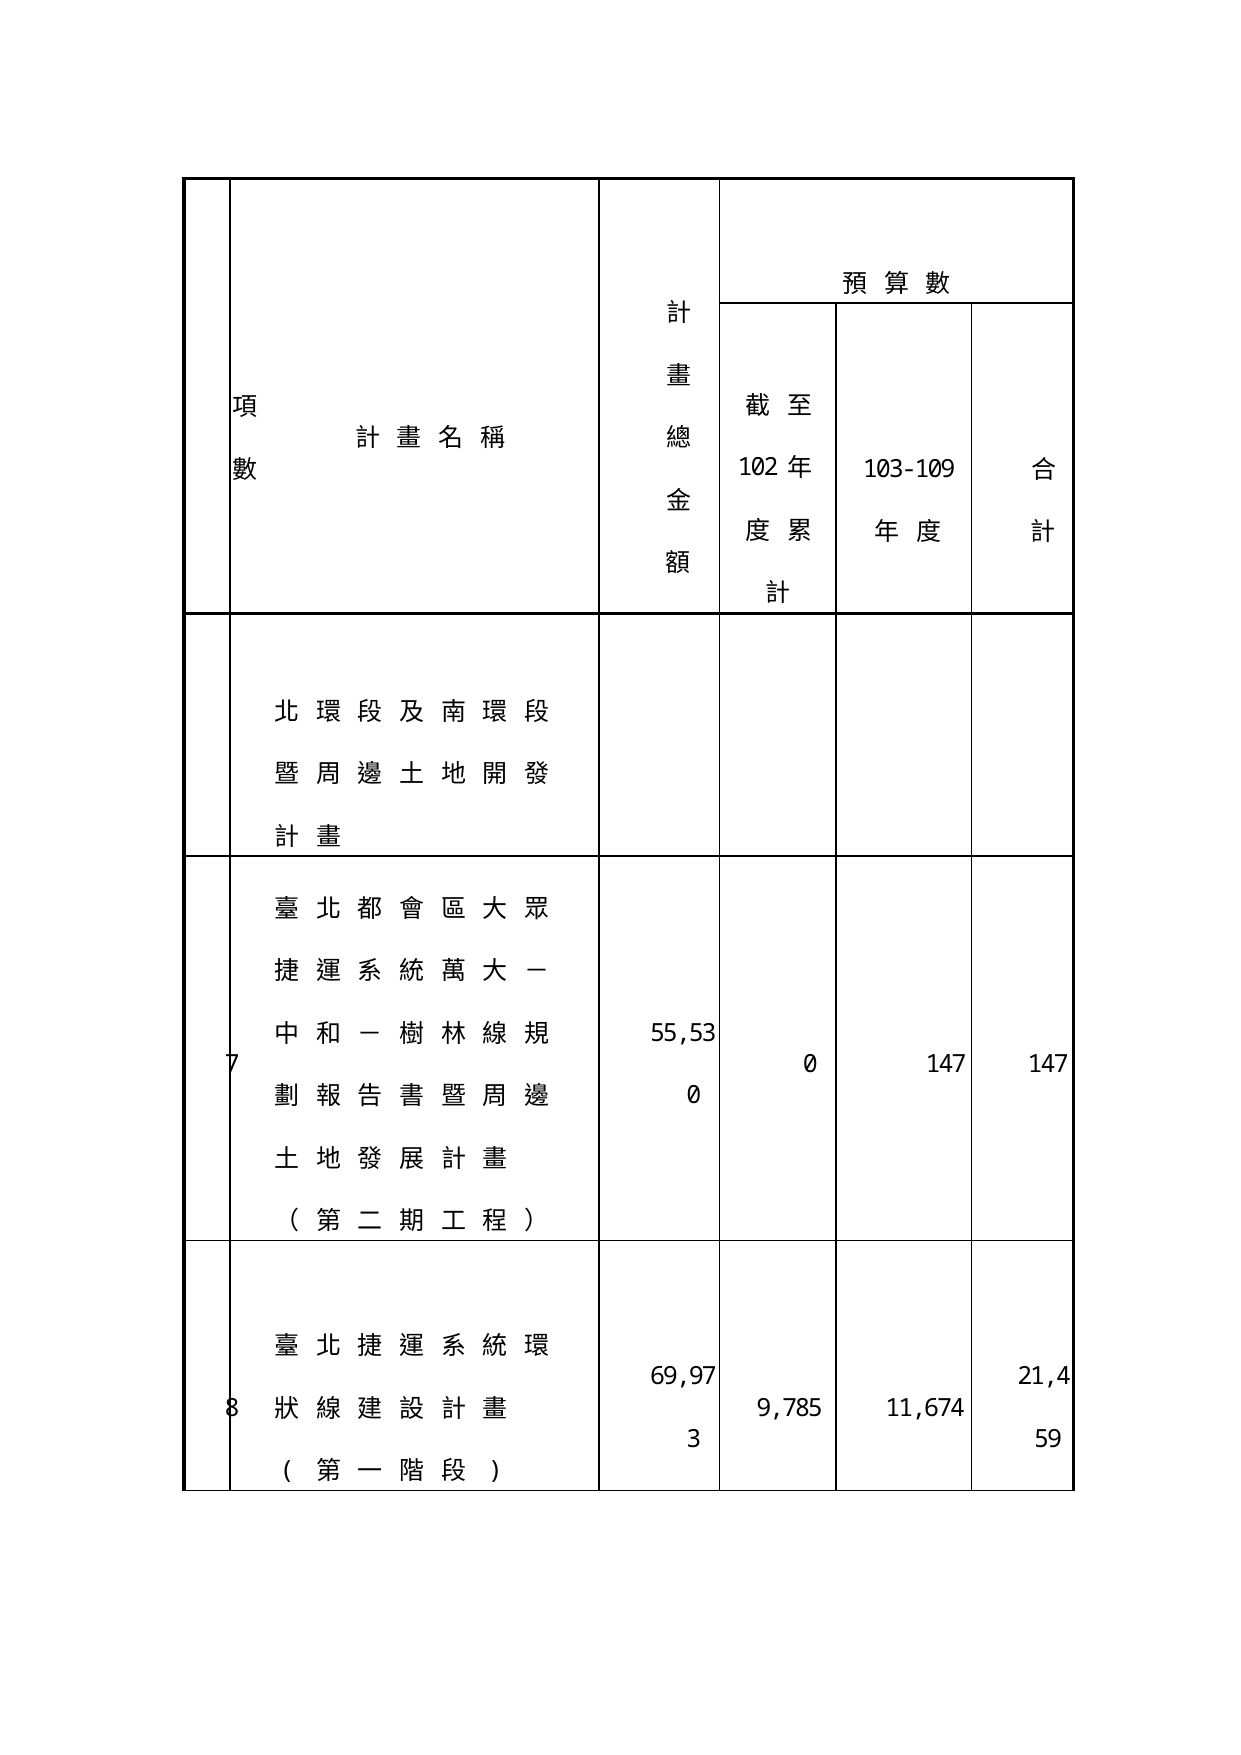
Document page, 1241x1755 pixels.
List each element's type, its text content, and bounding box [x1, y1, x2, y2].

table_cell 8 [186, 1241, 229, 1490]
table_cell 11,674 [837, 1241, 971, 1490]
table_cell [720, 615, 835, 855]
table_cell 55,530 [600, 857, 719, 1240]
table_cell 臺北都會區大眾捷運系統環狀線北環段及南環段暨周邊土地開發計畫 [231, 615, 598, 855]
table_header 計畫名稱 [231, 180, 598, 612]
table_cell 6 [186, 615, 229, 855]
table_cell 7 [186, 857, 229, 1240]
table_cell 臺北捷運系統環狀線建設計畫(第一階段) [231, 1241, 598, 1490]
table_cell 合計 [972, 304, 1072, 612]
table_cell 9,785 [720, 1241, 835, 1490]
table_header 計畫總金額 [600, 180, 719, 612]
table_cell 21,459 [972, 1241, 1072, 1490]
table_cell 69,973 [600, 1241, 719, 1490]
table_cell [972, 615, 1072, 855]
table_header 項數 [186, 180, 229, 612]
table_cell 103-109年度 [837, 304, 971, 612]
table_cell [837, 615, 971, 855]
table_cell 147 [837, 857, 971, 1240]
table_cell 截至102年度累計 [720, 304, 835, 612]
table_cell [600, 615, 719, 855]
table_cell 147 [972, 857, 1072, 1240]
table_cell 臺北都會區大眾捷運系統萬大－中和－樹林線規劃報告書暨周邊土地發展計畫（第二期工程） [231, 857, 598, 1240]
table_cell 0 [720, 857, 835, 1240]
table_header 預算數 [720, 180, 1072, 302]
